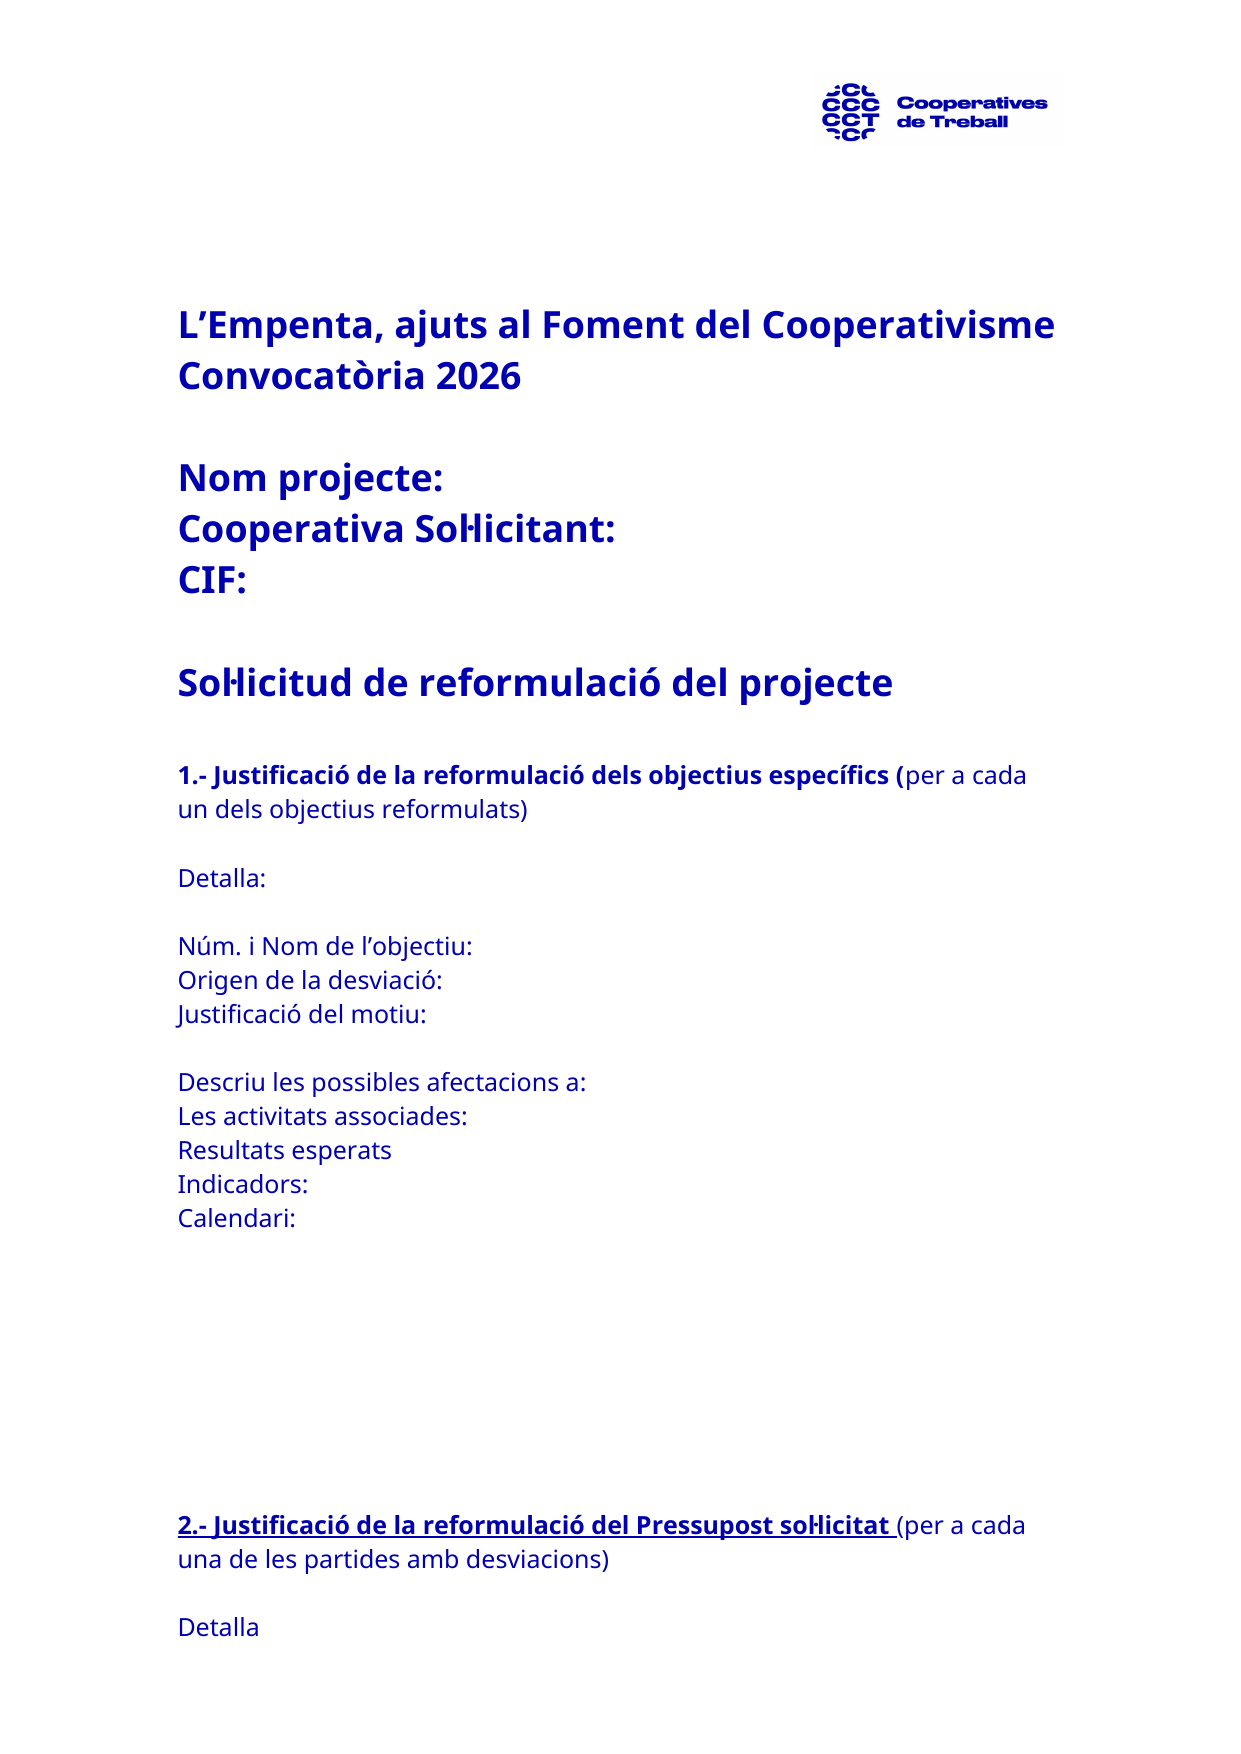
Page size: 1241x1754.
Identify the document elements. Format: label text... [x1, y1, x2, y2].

text Les activitats associades: [177, 1099, 1063, 1133]
text 1.- Justificació de la reformulació dels objectius específics (per a cada un dels objectius reformulats) [177, 758, 1063, 826]
text Detalla: [177, 860, 1063, 894]
text Sol·licitud de reformulació del projecte [177, 656, 1063, 707]
text Cooperativa Sol·licitant: [177, 503, 1063, 554]
text Núm. i Nom de l’objectiu: [177, 928, 1063, 962]
text Nom projecte: [177, 452, 1063, 503]
text Justificació del motiu: [177, 996, 1063, 1031]
text 2.- Justificació de la reformulació del Pressupost sol·licitat (per a cada una de les partides amb desviacions) [177, 1507, 1063, 1576]
text Descriu les possibles afectacions a: [177, 1064, 1063, 1099]
text Resultats esperats [177, 1133, 1063, 1167]
text Indicadors: [177, 1167, 1063, 1201]
text Convocatòria 2026 [177, 350, 1063, 401]
text Detalla [177, 1609, 1063, 1644]
text Origen de la desviació: [177, 962, 1063, 996]
text Calendari: [177, 1201, 1063, 1235]
text CIF: [177, 554, 1063, 605]
text L’Empenta, ajuts al Foment del Cooperativisme [177, 299, 1063, 350]
